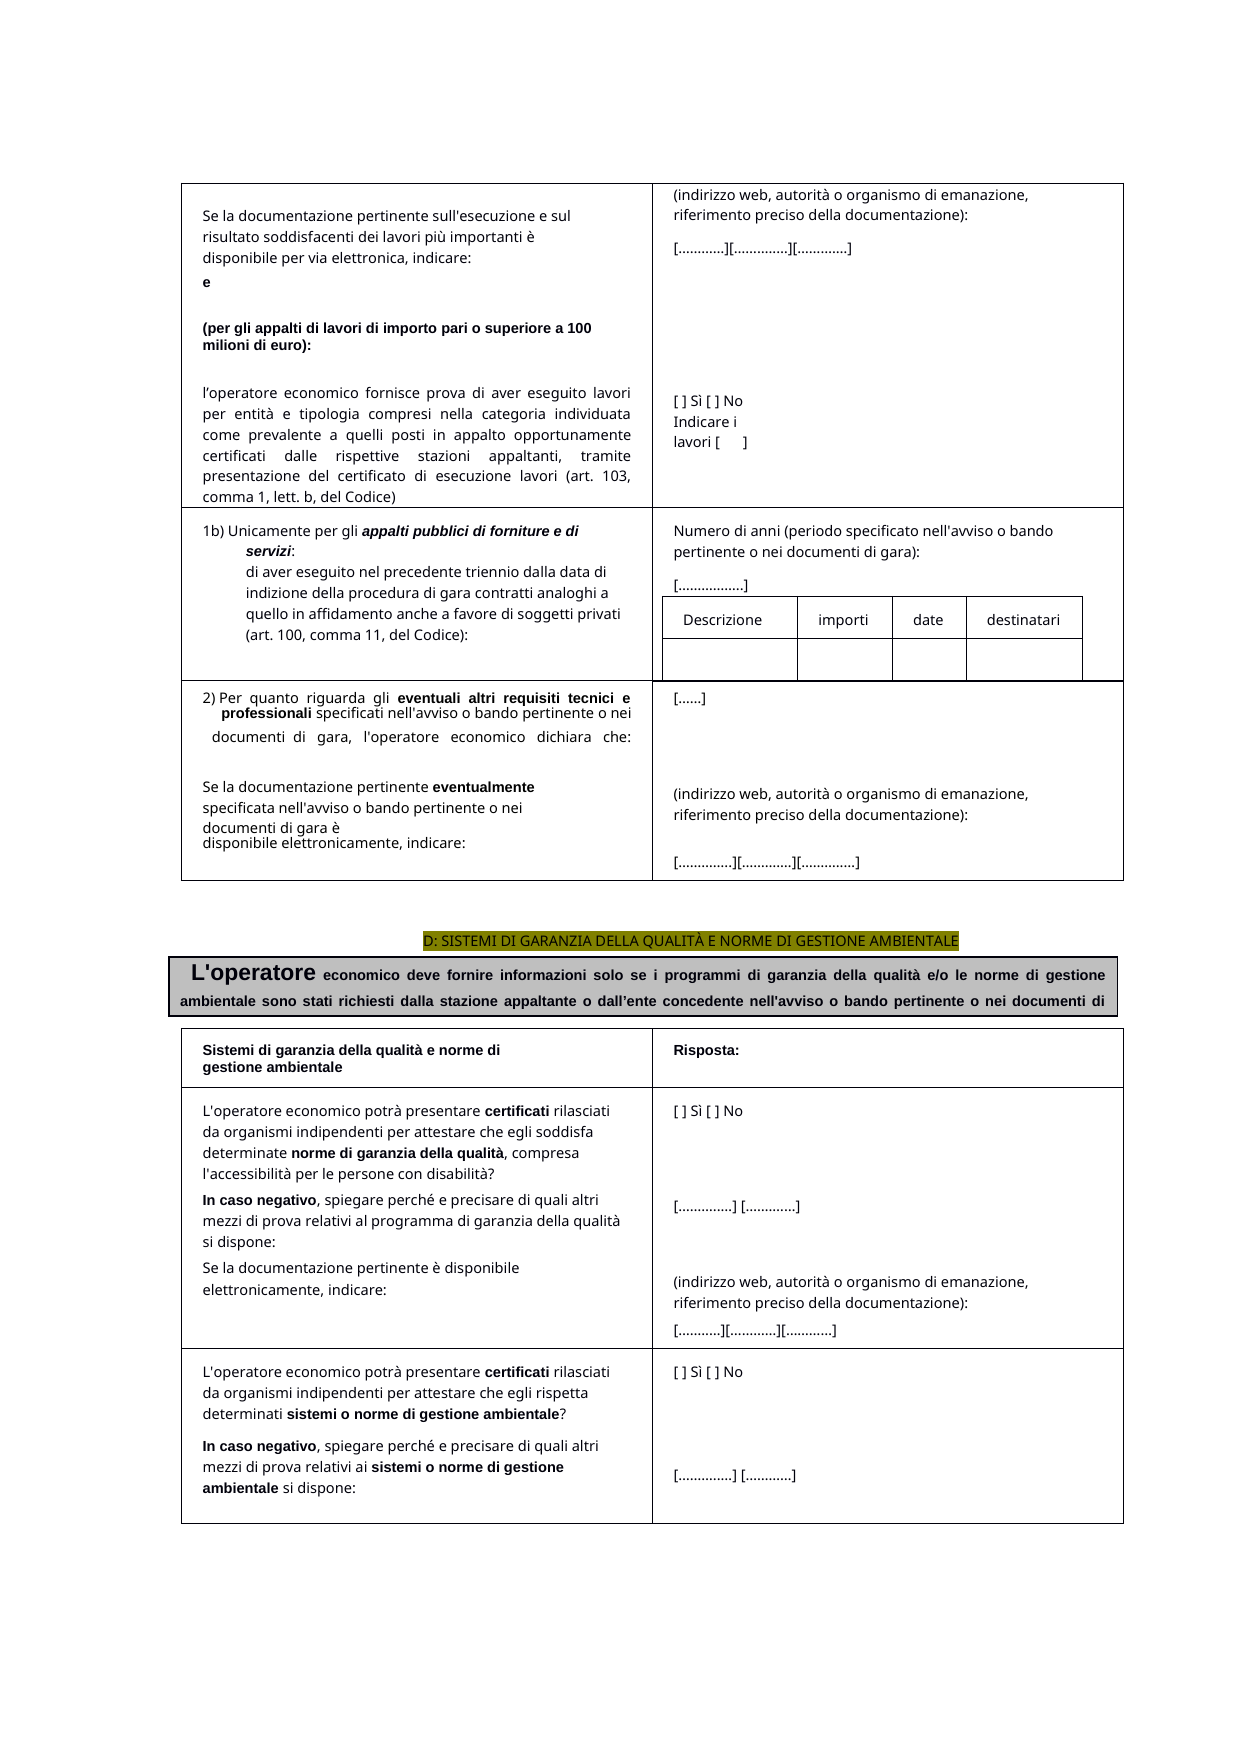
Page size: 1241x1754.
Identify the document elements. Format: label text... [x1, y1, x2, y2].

table_cell l’operatore economico fornisce prova di aver eseguito lavori per entità e tipologia compresi nella categoria individuata come prevalente a quelli posti in appalto opportunamente certificati dalle rispettive stazioni appaltanti, tramite presentazione del certificato di esecuzione lavori (art. 103, comma 1, lett. b, del Codice) [182, 368, 652, 507]
table_cell [653, 305, 1123, 368]
table_cell [798, 639, 892, 679]
table_cell Numero di anni (periodo specificato nell'avviso o bando pertinente o nei documenti di gara): [……………..] [653, 508, 1123, 596]
table_cell [653, 267, 1123, 305]
table_cell [182, 1313, 652, 1348]
table_cell [ ] Sì [ ] No Indicare i lavori [ ] [653, 368, 1123, 507]
text L'operatore economico deve fornire informazioni solo se i programmi di garanzia della qualità e/o le norme di gestione ambientale sono stati richiesti dalla stazione appaltante o dall’ente concedente nell'avviso o bando pertinente o nei documenti di gara ivi citati. [180, 960, 1107, 1016]
table_cell 1b) Unicamente per gli appalti pubblici di forniture e di servizi: di aver eseguito nel precedente triennio dalla data di indizione della procedura di gara contratti analoghi a quello in affidamento anche a favore di soggetti privati (art. 100, comma 11, del Codice): [182, 508, 652, 679]
table_cell Se la documentazione pertinente eventualmente specificata nell'avviso o bando pertinente o nei documenti di gara è disponibile elettronicamente, indicare: [182, 759, 652, 851]
table_cell 2) Per quanto riguarda gli eventuali altri requisiti tecnici e [182, 681, 652, 709]
table_header Risposta: [653, 1029, 1123, 1087]
table_cell [………..…] […….……] [653, 1184, 1123, 1251]
table_cell L'operatore economico potrà presentare certificati rilasciati da organismi indipendenti per attestare che egli soddisfa determinate norme di garanzia della qualità, compresa l'accessibilità per le persone con disabilità? [182, 1088, 652, 1183]
table_cell importi [798, 597, 892, 637]
table_cell [653, 596, 662, 679]
table_cell documenti di gara, l'operatore economico dichiara che: [182, 727, 652, 759]
table_cell […………..][……….…][………..…] [653, 851, 1123, 880]
table_cell Se la documentazione pertinente è disponibile elettronicamente, indicare: [182, 1251, 652, 1313]
table_header Se la documentazione pertinente sull'esecuzione e sul risultato soddisfacenti dei lavori più importanti è disponibile per via elettronica, indicare: [182, 184, 652, 267]
table_cell (indirizzo web, autorità o organismo di emanazione, riferimento preciso della documentazione): [653, 1251, 1123, 1313]
table_cell (indirizzo web, autorità o organismo di emanazione, riferimento preciso della documentazione): [653, 759, 1123, 851]
table_cell date [893, 597, 966, 637]
table_cell [ ] Sì [ ] No [653, 1088, 1123, 1183]
table_cell [893, 639, 966, 679]
table_cell [653, 727, 1123, 759]
table_cell Descrizione [663, 597, 797, 637]
table_cell (per gli appalti di lavori di importo pari o superiore a 100 milioni di euro): [182, 305, 652, 368]
table_cell [……..…][…………][…………] [653, 1313, 1123, 1348]
table_cell [967, 639, 1082, 679]
table_cell destinatari [967, 597, 1082, 637]
table_header (indirizzo web, autorità o organismo di emanazione, riferimento preciso della documentazione): […………][………..…][……….…] [653, 184, 1123, 267]
table_cell [663, 639, 797, 679]
table_cell [1083, 596, 1123, 679]
table_cell In caso negativo, spiegare perché e precisare di quali altri mezzi di prova relativi al programma di garanzia della qualità si dispone: [182, 1184, 652, 1251]
table_cell [ ] Sì [ ] No [………..…] […………] [653, 1349, 1123, 1523]
table_cell [653, 709, 1123, 727]
subtitle D: SISTEMI DI GARANZIA DELLA QUALITÀ E NORME DI GESTIONE AMBIENTALE [207, 931, 1082, 951]
table_cell L'operatore economico potrà presentare certificati rilasciati da organismi indipendenti per attestare che egli rispetta determinati sistemi o norme di gestione ambientale? In caso negativo, spiegare perché e precisare di quali altri mezzi di prova relativi ai sistemi o norme di gestione ambientale si dispone: [182, 1349, 652, 1523]
table_cell e [182, 267, 652, 305]
table_cell [……] [653, 682, 1123, 709]
table_cell professionali specificati nell'avviso o bando pertinente o nei [182, 709, 652, 727]
table_cell [182, 851, 652, 880]
table_header Sistemi di garanzia della qualità e norme di gestione ambientale [182, 1029, 652, 1087]
